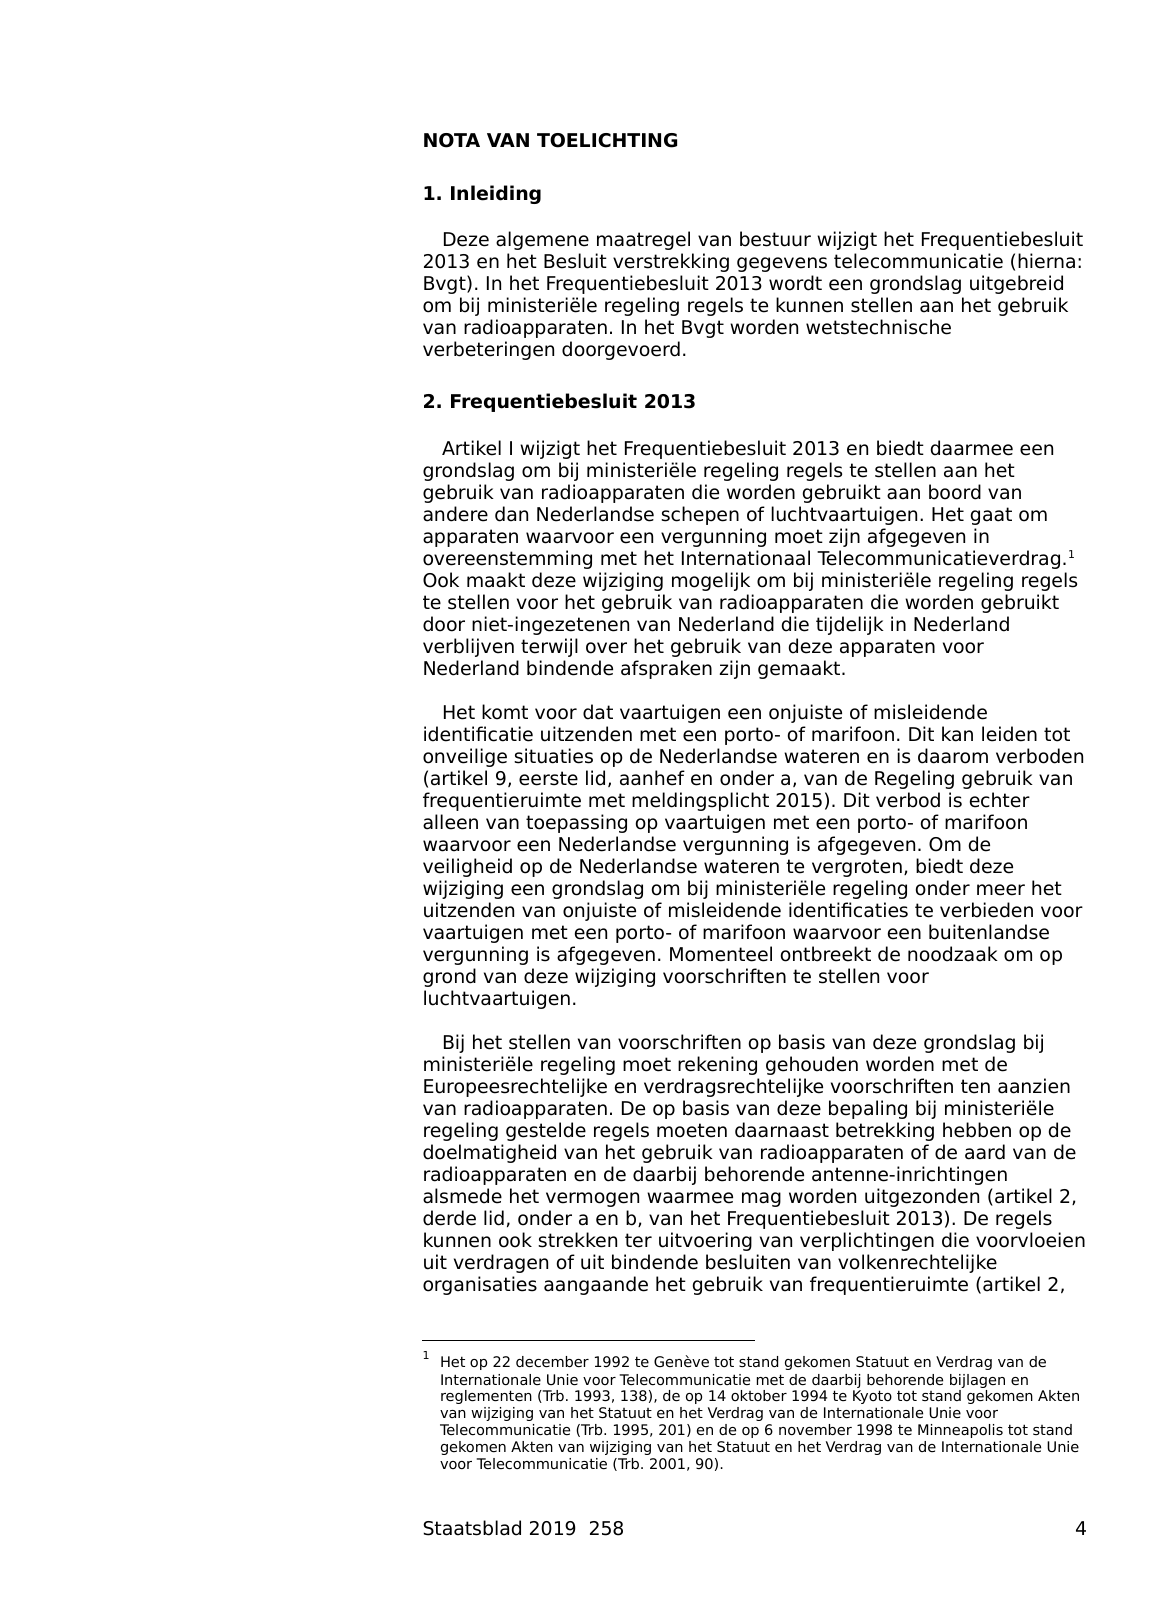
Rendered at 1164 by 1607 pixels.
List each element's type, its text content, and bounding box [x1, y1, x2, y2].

text Artikel I wijzigt het Frequentiebesluit 2013 en biedt daarmee een grondslag om bij ministeriële regeling regels te stellen aan het gebruik van radioapparaten die worden gebruikt aan boord van andere dan Nederlandse schepen of luchtvaartuigen. Het gaat om apparaten waarvoor een vergunning moet zijn afgegeven in overeenstemming met het Internationaal Telecommunicatieverdrag. Ook maakt deze wijziging mogelijk om bij ministeriële regeling regels te stellen voor het gebruik van radioapparaten die worden gebruikt door niet-ingezetenen van Nederland die tijdelijk in Nederland verblijven terwijl over het gebruik van deze apparaten voor Nederland bindende afspraken zijn gemaakt. [422, 438, 1087, 680]
subtitle 1. Inleiding [422, 182, 1087, 204]
subtitle 2. Frequentiebesluit 2013 [422, 391, 1087, 413]
text Het op 22 december 1992 te Genève tot stand gekomen Statuut en Verdrag van de Internationale Unie voor Telecommunicatie met de daarbij behorende bijlagen en reglementen (Trb. 1993, 138), de op 14 oktober 1994 te Kyoto tot stand gekomen Akten van wijziging van het Statuut en het Verdrag van de Internationale Unie voor Telecommunicatie (Trb. 1995, 201) en de op 6 november 1998 te Minneapolis tot stand gekomen Akten van wijziging van het Statuut en het Verdrag van de Internationale Unie voor Telecommunicatie (Trb. 2001, 90). [422, 1349, 1087, 1473]
text Het komt voor dat vaartuigen een onjuiste of misleidende identificatie uitzenden met een porto- of marifoon. Dit kan leiden tot onveilige situaties op de Nederlandse wateren en is daarom verboden (artikel 9, eerste lid, aanhef en onder a, van de Regeling gebruik van frequentieruimte met meldingsplicht 2015). Dit verbod is echter alleen van toepassing op vaartuigen met een porto- of marifoon waarvoor een Nederlandse vergunning is afgegeven. Om de veiligheid op de Nederlandse wateren te vergroten, biedt deze wijziging een grondslag om bij ministeriële regeling onder meer het uitzenden van onjuiste of misleidende identificaties te verbieden voor vaartuigen met een porto- of marifoon waarvoor een buitenlandse vergunning is afgegeven. Momenteel ontbreekt de noodzaak om op grond van deze wijziging voorschriften te stellen voor luchtvaartuigen. [422, 702, 1087, 1010]
subtitle NOTA VAN TOELICHTING [422, 130, 1087, 152]
text Bij het stellen van voorschriften op basis van deze grondslag bij ministeriële regeling moet rekening gehouden worden met de Europeesrechtelijke en verdragsrechtelijke voorschriften ten aanzien van radioapparaten. De op basis van deze bepaling bij ministeriële regeling gestelde regels moeten daarnaast betrekking hebben op de doelmatigheid van het gebruik van radioapparaten of de aard van de radioapparaten en de daarbij behorende antenne-inrichtingen alsmede het vermogen waarmee mag worden uitgezonden (artikel 2, derde lid, onder a en b, van het Frequentiebesluit 2013). De regels kunnen ook strekken ter uitvoering van verplichtingen die voorvloeien uit verdragen of uit bindende besluiten van volkenrechtelijke organisaties aangaande het gebruik van frequentieruimte (artikel 2, [422, 1032, 1087, 1296]
text Deze algemene maatregel van bestuur wijzigt het Frequentiebesluit 2013 en het Besluit verstrekking gegevens telecommunicatie (hierna: Bvgt). In het Frequentiebesluit 2013 wordt een grondslag uitgebreid om bij ministeriële regeling regels te kunnen stellen aan het gebruik van radioapparaten. In het Bvgt worden wetstechnische verbeteringen doorgevoerd. [422, 229, 1087, 361]
